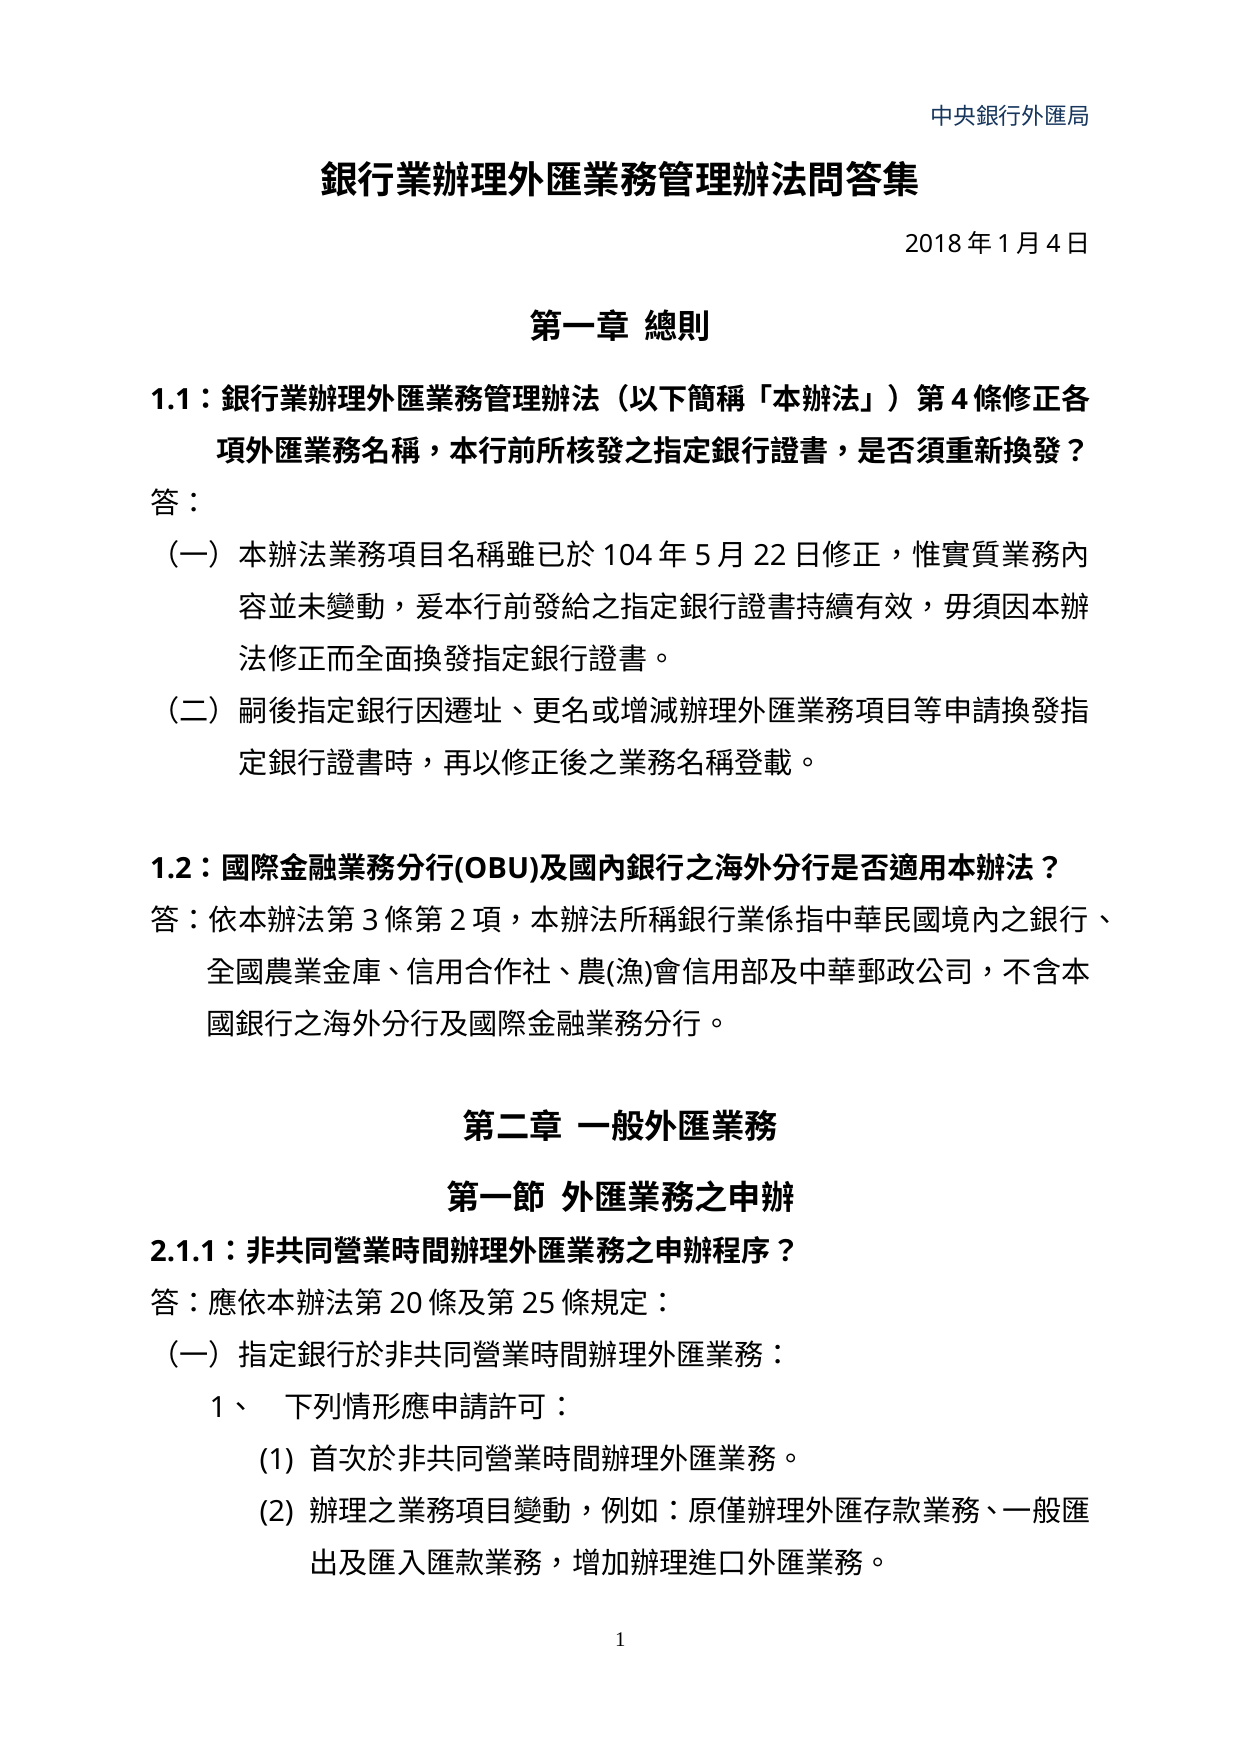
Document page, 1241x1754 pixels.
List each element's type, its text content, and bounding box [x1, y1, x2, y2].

text 第二章 一般外匯業務 [150, 1097, 1090, 1149]
text 第一節 外匯業務之申辦 [150, 1168, 1090, 1220]
text 2.1.1：非共同營業時間辦理外匯業務之申辦程序？ [150, 1220, 1090, 1272]
text 答：依本辦法第3條第2項，本辦法所稱銀行業係指中華民國境內之銀行、全國農業金庫、信用合作社、農(漁)會信用部及中華郵政公司，不含本國銀行之海外分行及國際金融業務分行。 [150, 888, 1090, 1045]
list 首次於非共同營業時間辦理外匯業務。 [259, 1428, 1090, 1480]
text 第一章 總則 [150, 297, 1090, 349]
list 嗣後指定銀行因遷址、更名或增減辦理外匯業務項目等申請換發指定銀行證書時，再以修正後之業務名稱登載。 [150, 680, 1090, 784]
text 2018年1月4日 [150, 223, 1090, 259]
list 本辦法業務項目名稱雖已於104年5月22日修正，惟實質業務內容並未變動，爰本行前發給之指定銀行證書持續有效，毋須因本辦法修正而全面換發指定銀行證書。 [150, 524, 1090, 680]
text 1.1：銀行業辦理外匯業務管理辦法（以下簡稱「本辦法」）第4條修正各項外匯業務名稱，本行前所核發之指定銀行證書，是否須重新換發？ [150, 368, 1090, 472]
text 答： [150, 472, 1090, 524]
list 辦理之業務項目變動，例如：原僅辦理外匯存款業務、一般匯出及匯入匯款業務，增加辦理進口外匯業務。 [259, 1480, 1090, 1584]
text 1.2：國際金融業務分行(OBU)及國內銀行之海外分行是否適用本辦法？ [150, 836, 1090, 888]
list 下列情形應申請許可： [209, 1376, 1090, 1428]
text 銀行業辦理外匯業務管理辦法問答集 [150, 150, 1090, 204]
list 指定銀行於非共同營業時間辦理外匯業務： [150, 1324, 1090, 1376]
text 答：應依本辦法第20條及第25條規定： [150, 1272, 1090, 1324]
